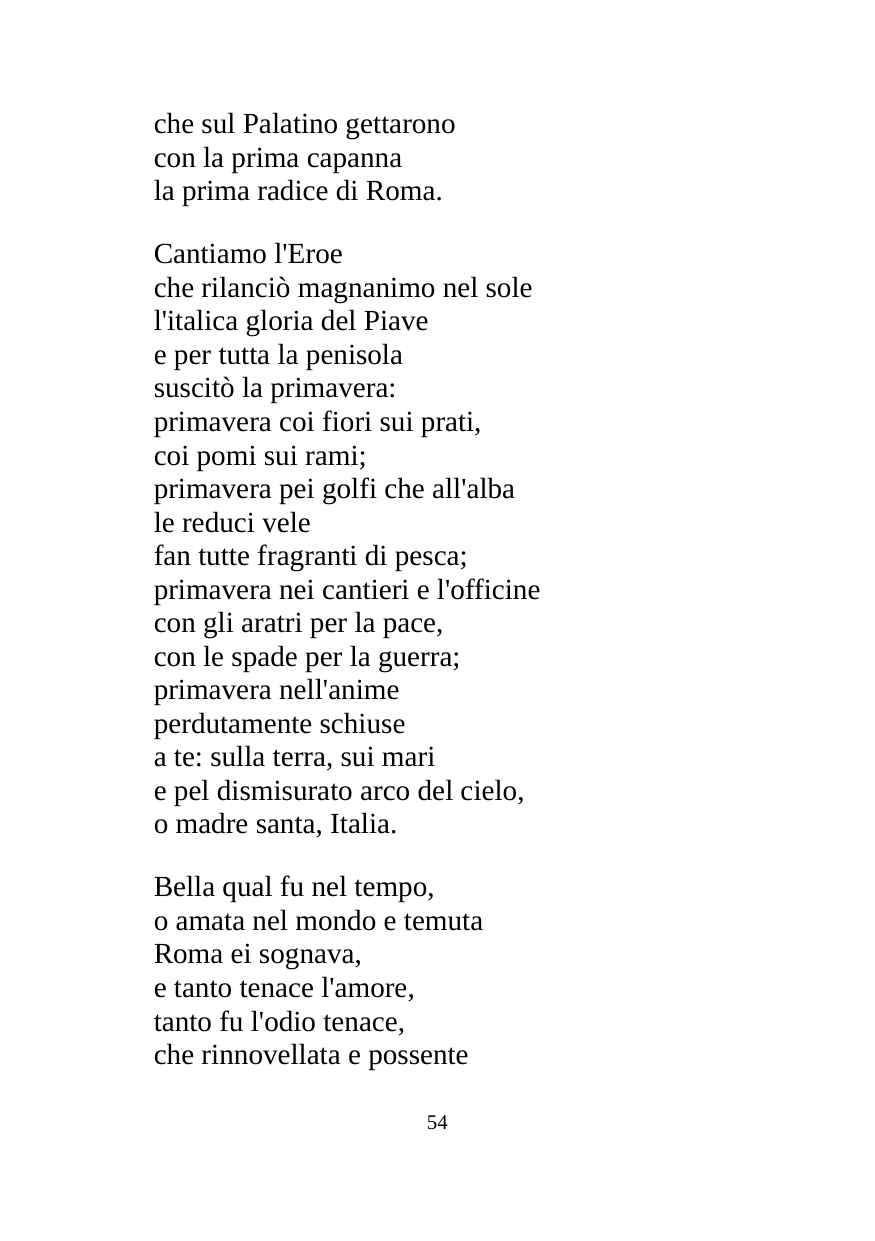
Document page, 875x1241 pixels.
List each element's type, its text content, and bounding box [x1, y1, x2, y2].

text che sul Palatino gettarono con la prima capanna la prima radice di Roma. [153, 106, 768, 207]
text Cantiamo l'Eroe che rilanciò magnanimo nel sole l'italica gloria del Piave e per tutta la penisola suscitò la primavera: primavera coi fiori sui prati, coi pomi sui rami; primavera pei golfi che all'alba le reduci vele fan tutte fragranti di pesca; primavera nei cantieri e l'officine con gli aratri per la pace, con le spade per la guerra; primavera nell'anime perdutamente schiuse a te: sulla terra, sui mari e pel dismisurato arco del cielo, o madre santa, Italia. [153, 236, 768, 840]
text Bella qual fu nel tempo, o amata nel mondo e temuta Roma ei sognava, e tanto tenace l'amore, tanto fu l'odio tenace, che rinnovellata e possente [153, 869, 768, 1071]
